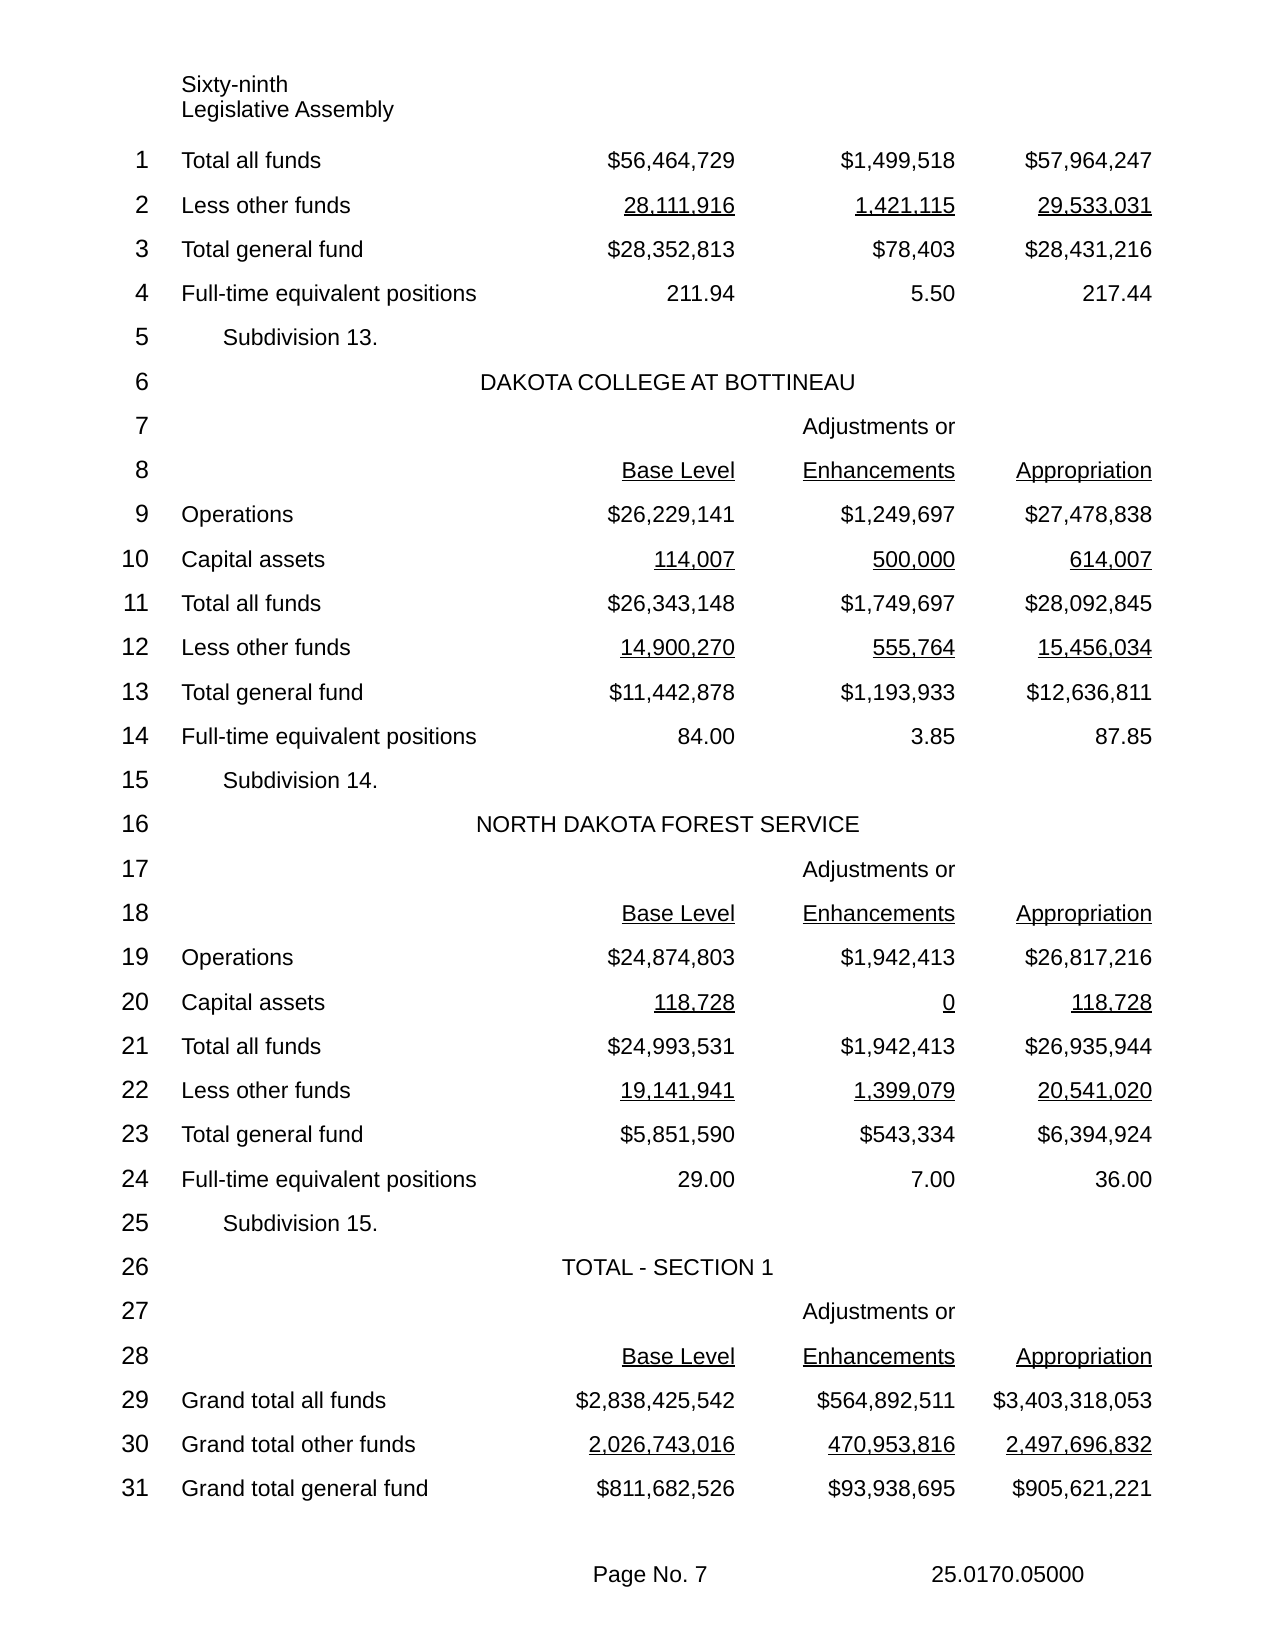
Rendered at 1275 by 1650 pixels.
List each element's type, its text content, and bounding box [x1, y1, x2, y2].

text Adjustments or Base Level Enhancements Appropriation Operations $26,229,141 $1,249,697 $27,478,838 Capital assets 114,007 500,000 614,007 Total all funds $26,343,148 $1,749,697 $28,092,845 Less other funds 14,900,270 555,764 15,456,034 Total general fund $11,442,878 $1,193,933 $12,636,811 Full‑time equivalent positions 84.00 3.85 87.85 [181, 399, 1154, 753]
text Subdivision 15. [181, 1196, 1154, 1240]
text Adjustments or Base Level Enhancements Appropriation Operations $24,874,803 $1,942,413 $26,817,216 Capital assets 118,728 0 118,728 Total all funds $24,993,531 $1,942,413 $26,935,944 Less other funds 19,141,941 1,399,079 20,541,020 Total general fund $5,851,590 $543,334 $6,394,924 Full‑time equivalent positions 29.00 7.00 36.00 [181, 842, 1154, 1196]
text TOTAL - SECTION 1 [181, 1240, 1154, 1284]
text Subdivision 14. [181, 753, 1154, 797]
text Subdivision 13. [181, 310, 1154, 355]
text Total all funds $56,464,729 $1,499,518 $57,964,247 Less other funds 28,111,916 1,421,115 29,533,031 Total general fund $28,352,813 $78,403 $28,431,216 Full‑time equivalent positions 211.94 5.50 217.44 [181, 133, 1154, 310]
text DAKOTA COLLEGE AT BOTTINEAU [181, 355, 1154, 399]
text NORTH DAKOTA FOREST SERVICE [181, 797, 1154, 842]
text Adjustments or Base Level Enhancements Appropriation Grand total all funds $2,838,425,542 $564,892,511 $3,403,318,053 Grand total other funds 2,026,743,016 470,953,816 2,497,696,832 Grand total general fund $811,682,526 $93,938,695 $905,621,221 [181, 1284, 1154, 1506]
